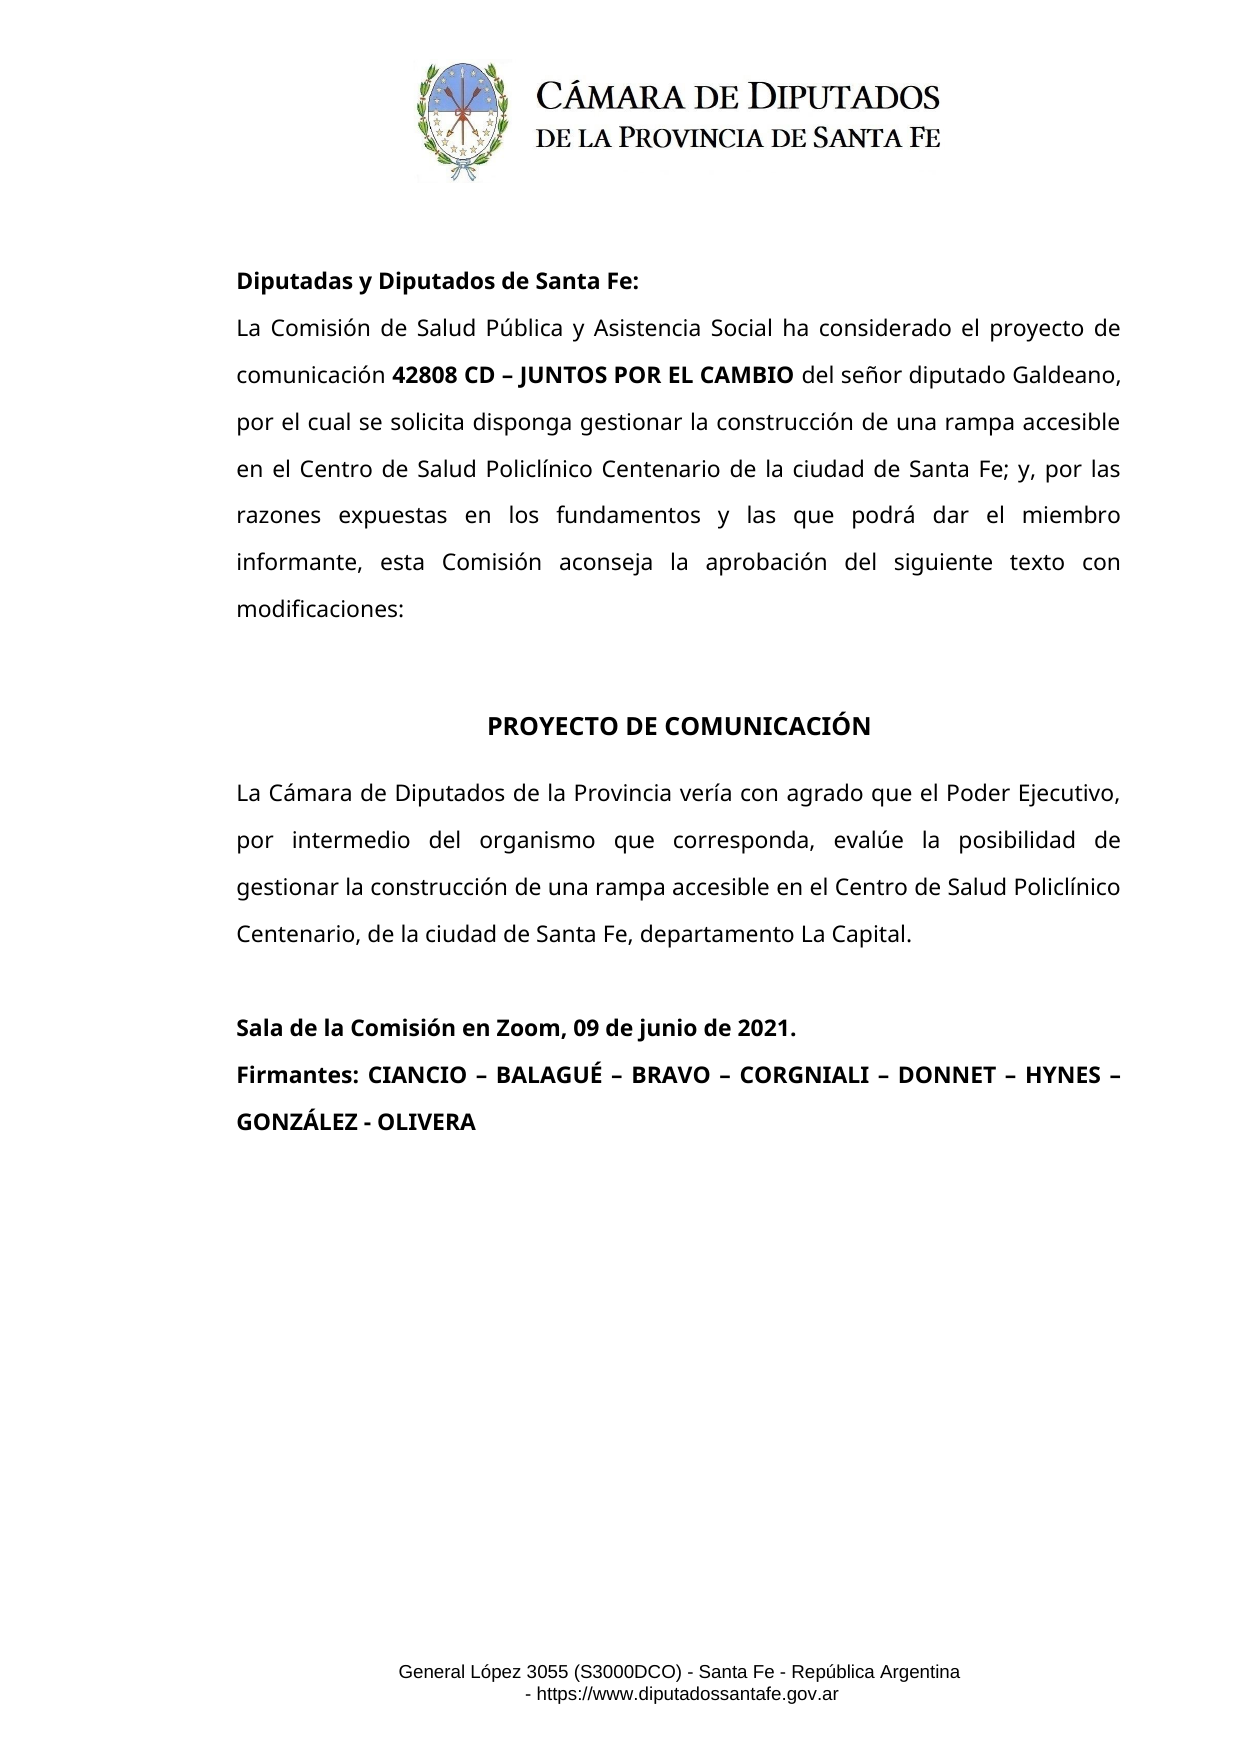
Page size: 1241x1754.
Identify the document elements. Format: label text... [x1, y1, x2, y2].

text PROYECTO DE COMUNICACIÓN [236, 709, 1122, 743]
text Sala de la Comisión en Zoom, 09 de junio de 2021. [236, 1012, 1122, 1043]
text Diputadas y Diputados de Santa Fe: [236, 265, 1122, 296]
text La Cámara de Diputados de la Provincia vería con agrado que el Poder Ejecutivo, por intermedio del organismo que corresponda, evalúe la posibilidad de gestionar la construcción de una rampa accesible en el Centro de Salud Policlínico Centenario, de la ciudad de Santa Fe, departamento La Capital. [236, 777, 1122, 949]
text La Comisión de Salud Pública y Asistencia Social ha considerado el proyecto de comunicación 42808 CD – JUNTOS POR EL CAMBIO del señor diputado Galdeano, por el cual se solicita disponga gestionar la construcción de una rampa accesible en el Centro de Salud Policlínico Centenario de la ciudad de Santa Fe; y, por las razones expuestas en los fundamentos y las que podrá dar el miembro informante, esta Comisión aconseja la aprobación del siguiente texto con modificaciones: [236, 312, 1122, 624]
picture [413, 59, 945, 183]
text Firmantes: CIANCIO – BALAGUÉ – BRAVO – CORGNIALI – DONNET – HYNES – GONZÁLEZ - OLIVERA [236, 1058, 1122, 1137]
